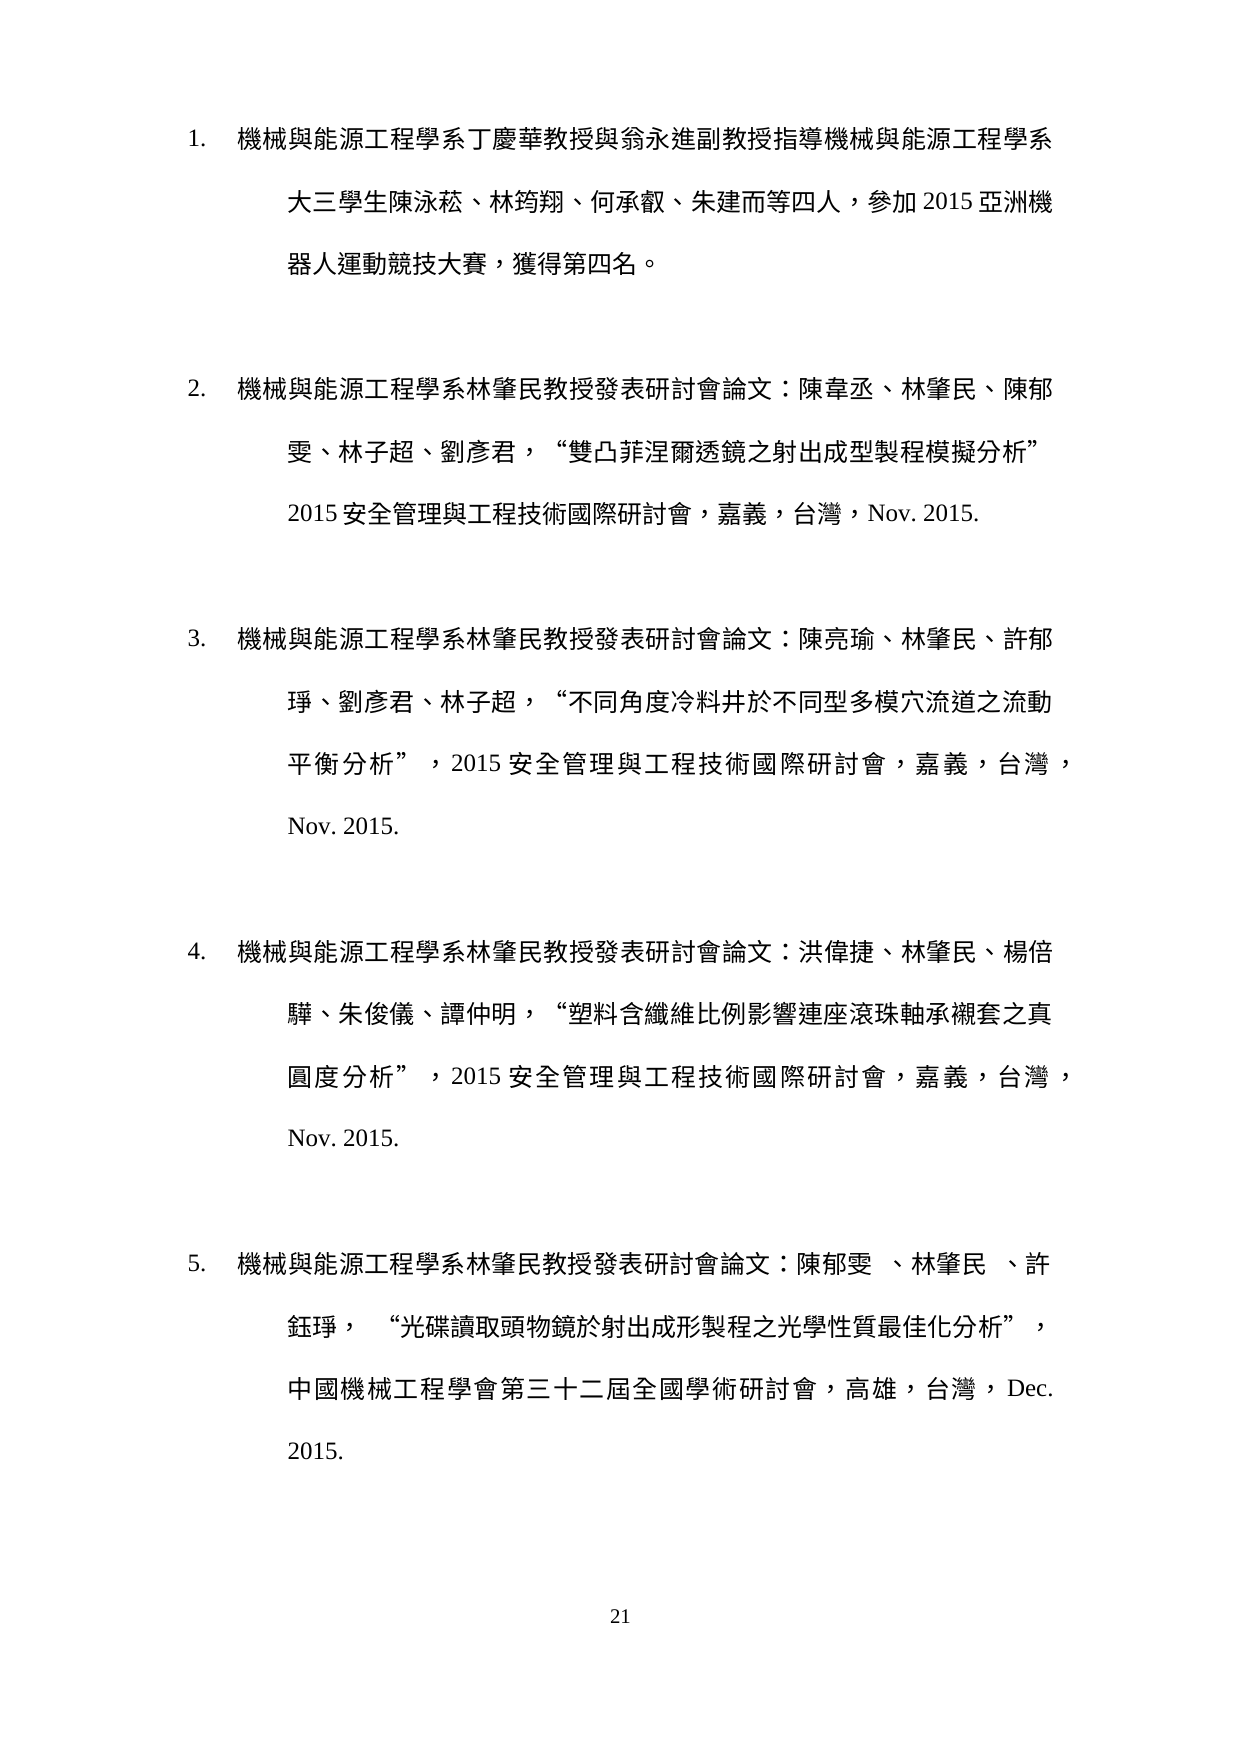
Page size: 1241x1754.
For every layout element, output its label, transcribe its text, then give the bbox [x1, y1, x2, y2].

list 機械與能源工程學系林肇民教授發表研討會論文：洪偉捷、林肇民、楊倍驊、朱俊儀、譚仲明，“塑料含纖維比例影響連座滾珠軸承襯套之真圓度分析”，2015安全管理與工程技術國際研討會，嘉義，台灣，Nov. 2015. [187, 909, 1053, 1159]
list 機械與能源工程學系林肇民教授發表研討會論文：陳亮瑜、林肇民、許郁琤、劉彥君、林子超，“不同角度冷料井於不同型多模穴流道之流動平衡分析”，2015安全管理與工程技術國際研討會，嘉義，台灣，Nov. 2015. [187, 596, 1053, 846]
list 機械與能源工程學系林肇民教授發表研討會論文：陳郁雯 、林肇民 、許鈺琤， “光碟讀取頭物鏡於射出成形製程之光學性質最佳化分析”，中國機械工程學會第三十二屆全國學術研討會，高雄，台灣，Dec. 2015. [187, 1221, 1053, 1471]
list 機械與能源工程學系丁慶華教授與翁永進副教授指導機械與能源工程學系大三學生陳泳菘、林筠翔、何承叡、朱建而等四人，參加2015亞洲機器人運動競技大賽，獲得第四名。 [187, 96, 1053, 284]
list 機械與能源工程學系林肇民教授發表研討會論文：陳韋丞、林肇民、陳郁雯、林子超、劉彥君，“雙凸菲涅爾透鏡之射出成型製程模擬分析”，2015安全管理與工程技術國際研討會，嘉義，台灣，Nov. 2015. [187, 346, 1053, 534]
